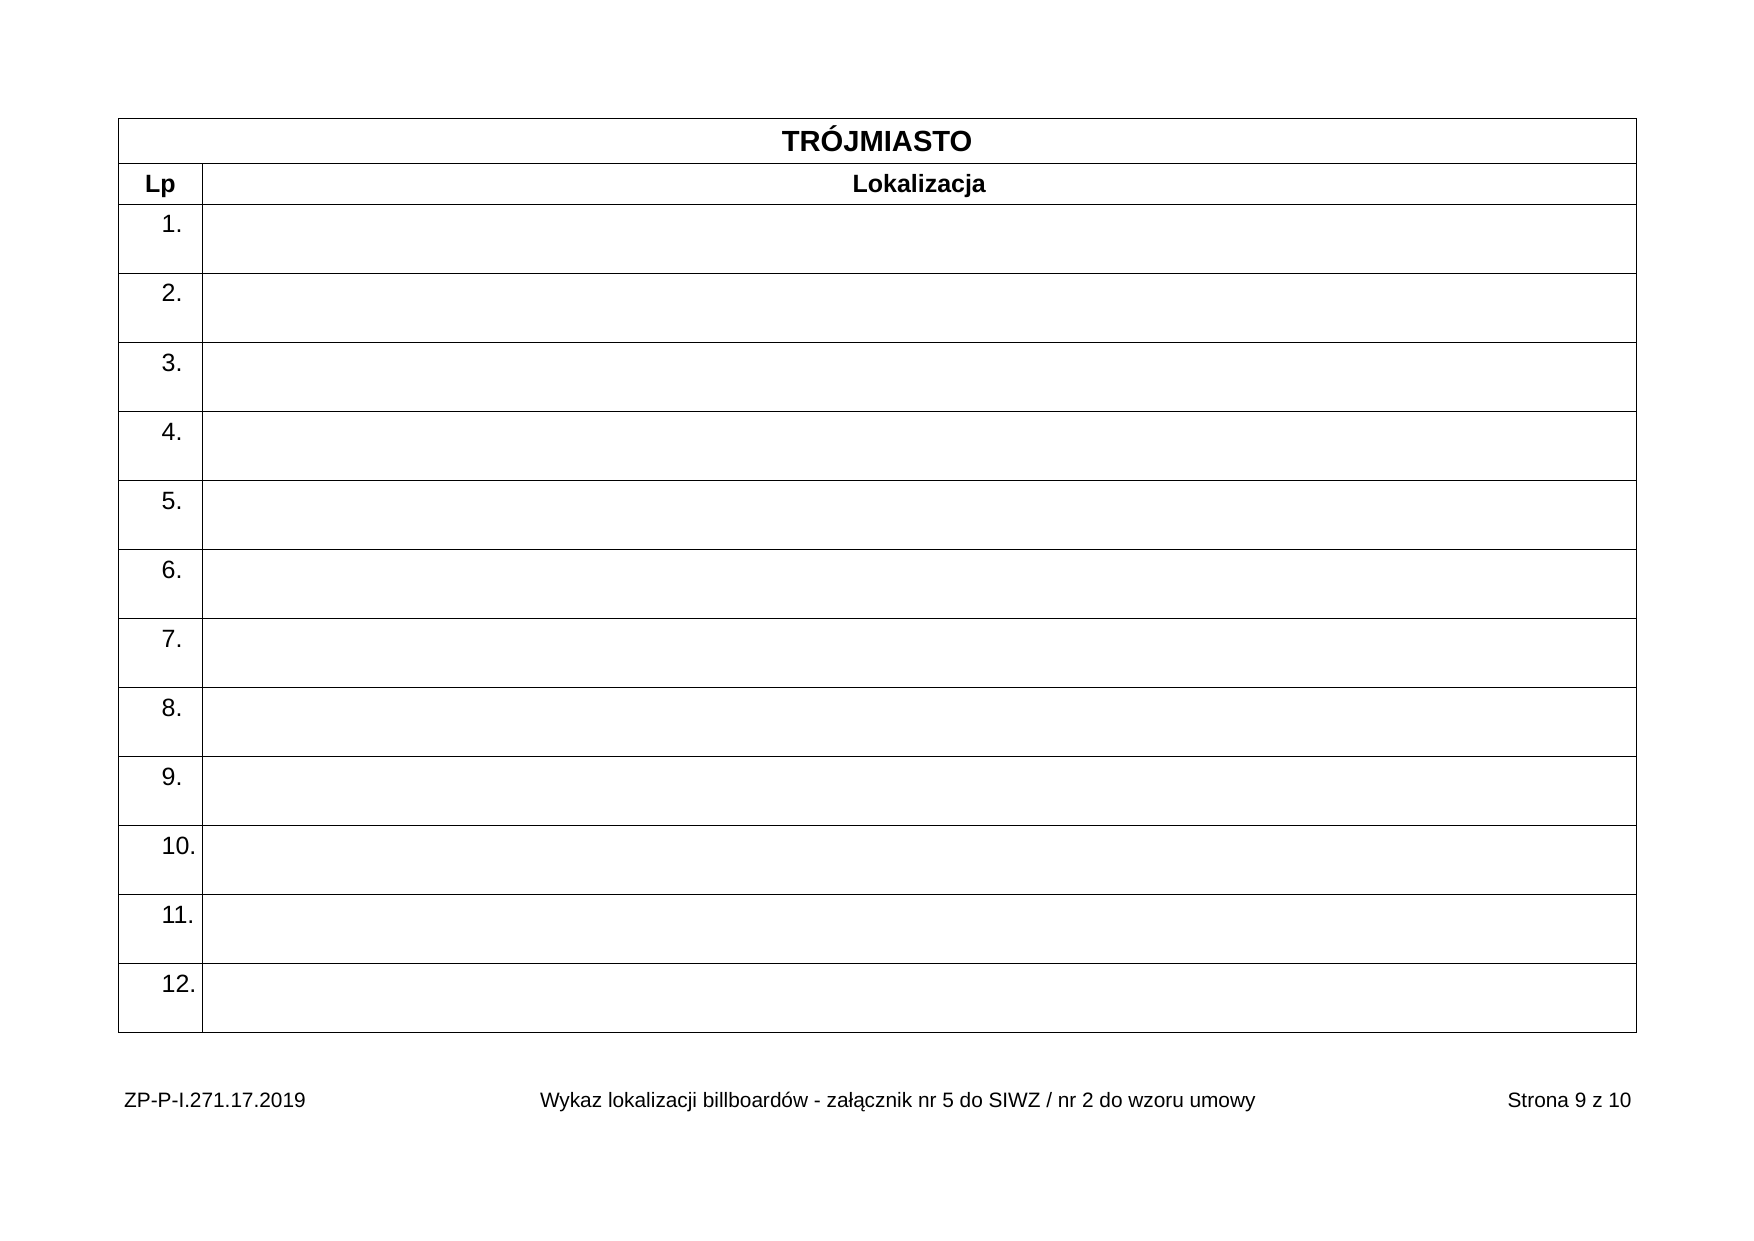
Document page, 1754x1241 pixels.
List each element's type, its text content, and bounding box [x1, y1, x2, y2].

table_cell [119, 481, 202, 549]
table_cell [119, 826, 202, 894]
table_cell [203, 274, 1636, 342]
table_cell [119, 964, 202, 1032]
table_cell [119, 619, 202, 687]
table_cell [203, 688, 1636, 756]
table_header TRÓJMIASTO [119, 119, 1636, 163]
table_cell [203, 412, 1636, 480]
table_cell [119, 757, 202, 825]
table_cell [119, 274, 202, 342]
table_cell [203, 964, 1636, 1032]
table_cell [119, 895, 202, 963]
table_cell Lp [119, 164, 202, 203]
table_cell [203, 895, 1636, 963]
table_cell Lokalizacja [203, 164, 1636, 203]
table_cell [203, 205, 1636, 273]
table_cell [203, 619, 1636, 687]
table_cell [119, 412, 202, 480]
table_cell [203, 826, 1636, 894]
table_cell [119, 205, 202, 273]
table_cell [203, 550, 1636, 618]
table_cell [119, 343, 202, 411]
table_cell [119, 688, 202, 756]
table_cell [203, 343, 1636, 411]
table_cell [203, 757, 1636, 825]
table_cell [203, 481, 1636, 549]
table_cell [119, 550, 202, 618]
